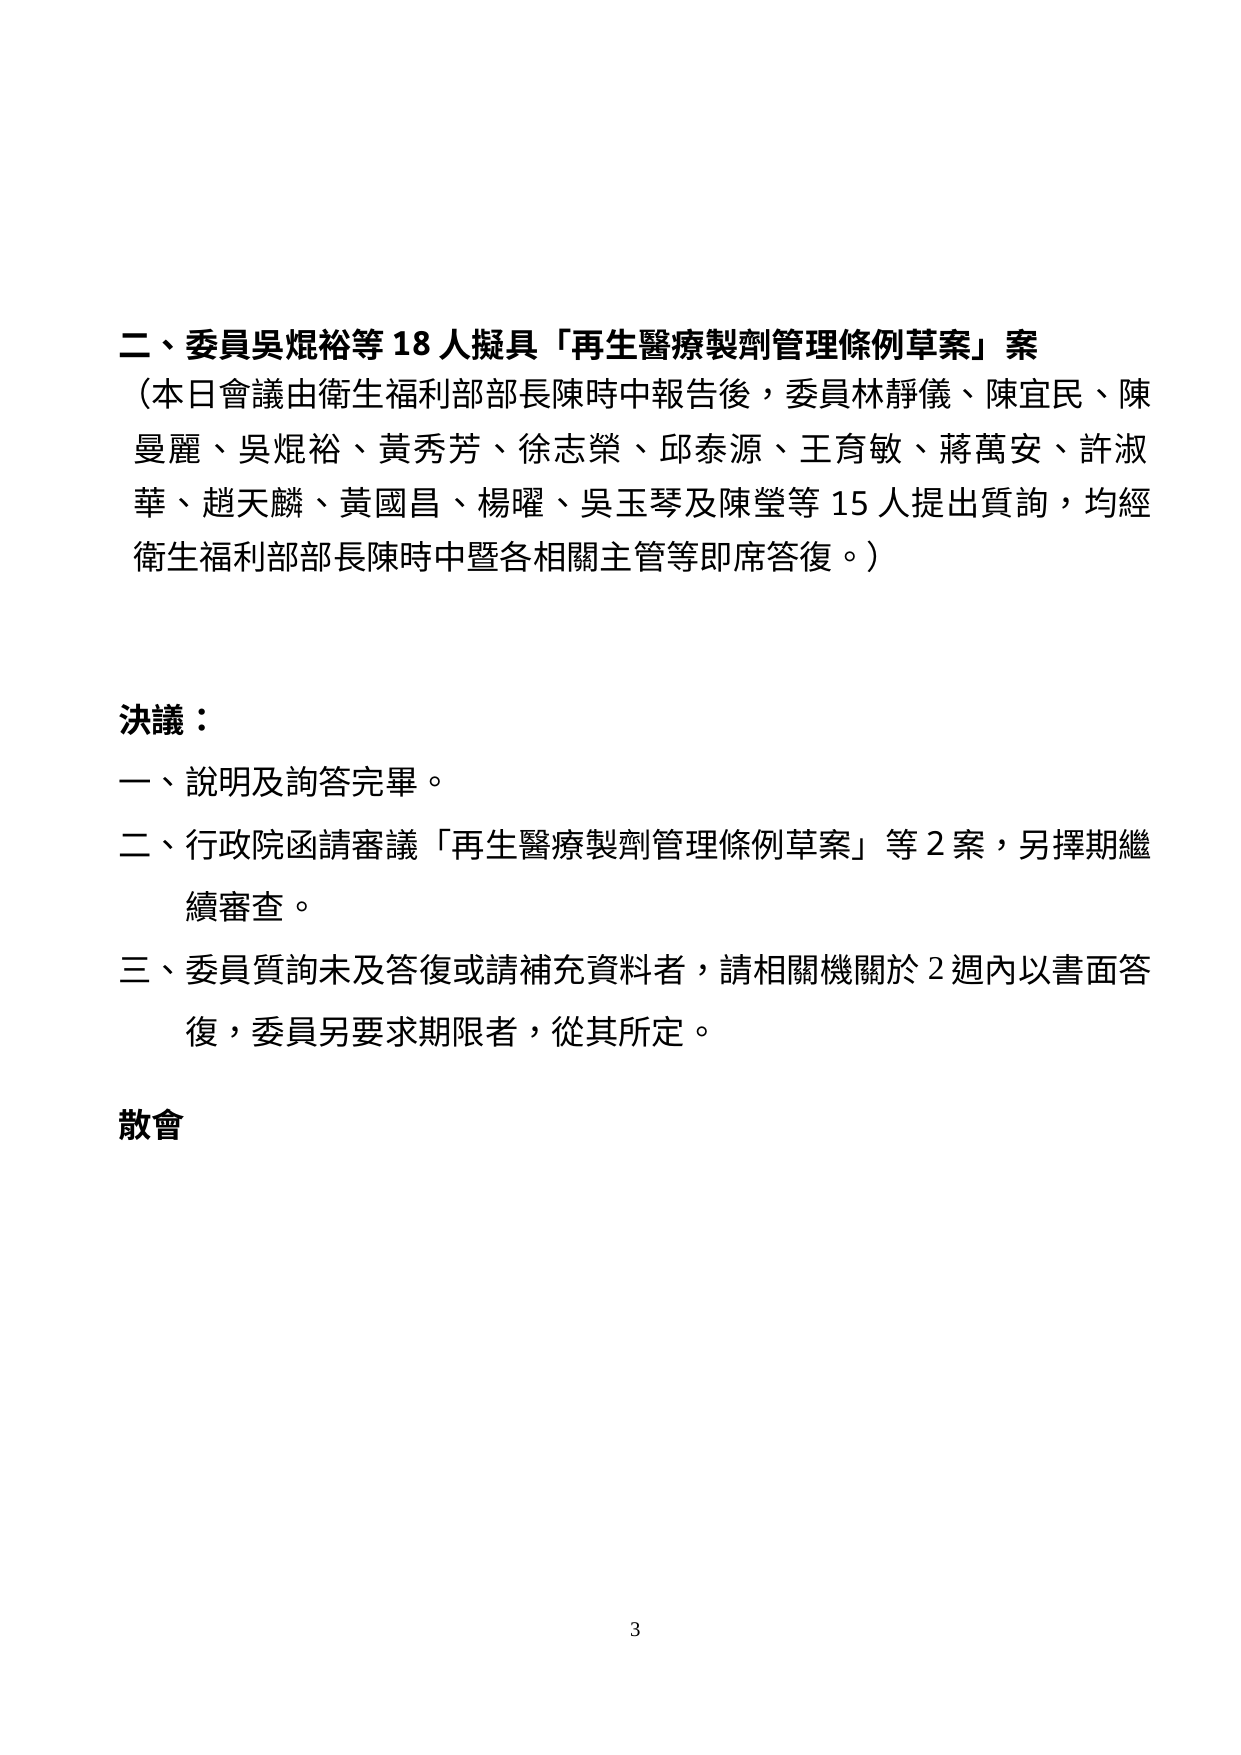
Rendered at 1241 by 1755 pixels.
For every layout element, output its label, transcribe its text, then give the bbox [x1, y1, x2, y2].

text 散會 [118, 1096, 1152, 1148]
text 二、委員吳焜裕等18人擬具「再生醫療製劑管理條例草案」案 [118, 301, 1152, 363]
text 二、行政院函請審議「再生醫療製劑管理條例草案」等2案，另擇期繼續審查。 [118, 801, 1152, 926]
text （本日會議由衛生福利部部長陳時中報告後，委員林靜儀、陳宜民、陳曼麗、吳焜裕、黃秀芳、徐志榮、邱泰源、王育敏、蔣萬安、許淑華、趙天麟、黃國昌、楊曜、吳玉琴及陳瑩等15人提出質詢，均經衛生福利部部長陳時中暨各相關主管等即席答復。） [118, 363, 1152, 580]
text 三、委員質詢未及答復或請補充資料者，請相關機關於2週內以書面答復，委員另要求期限者，從其所定。 [118, 926, 1152, 1051]
text 一、說明及詢答完畢。 [118, 738, 1152, 801]
text 決議： [118, 676, 1152, 738]
